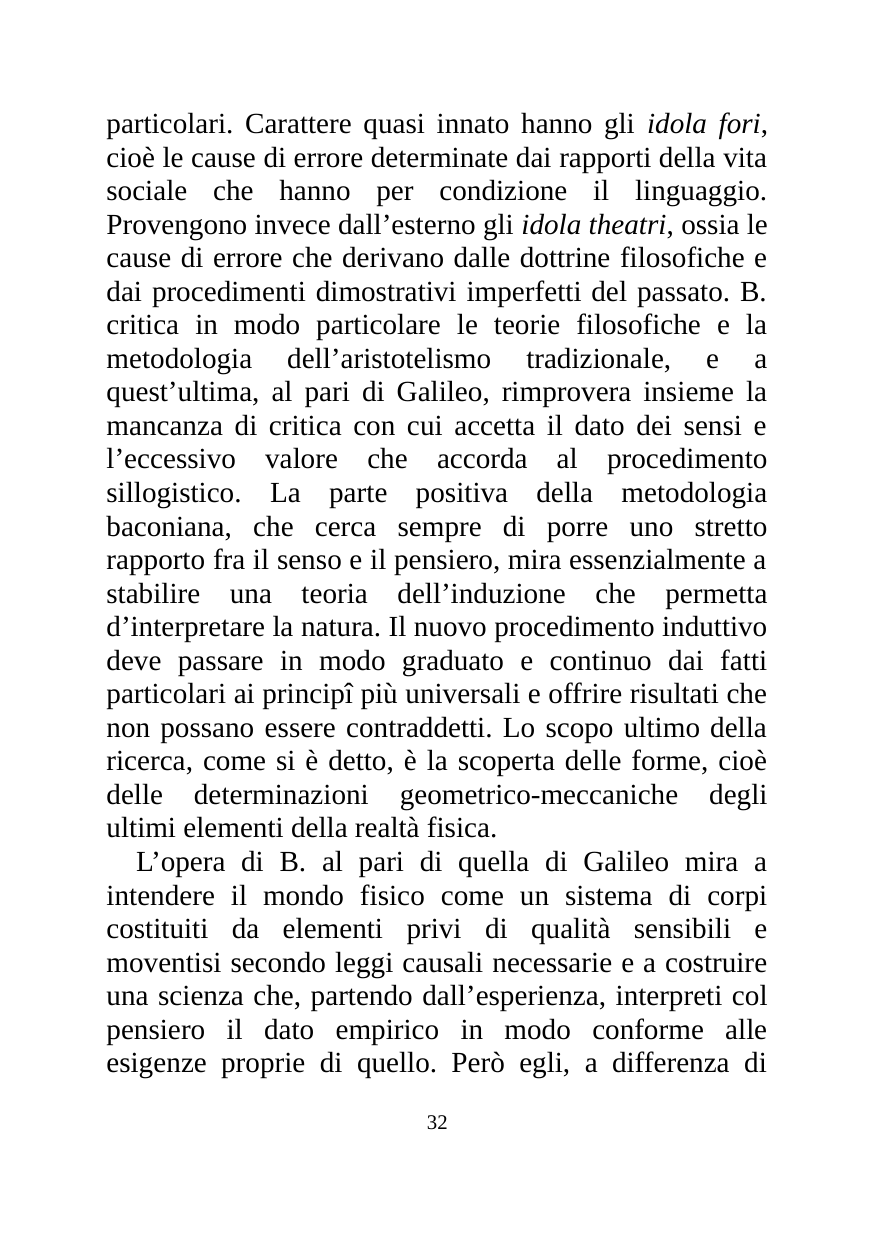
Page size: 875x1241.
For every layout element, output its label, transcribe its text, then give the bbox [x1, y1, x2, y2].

text particolari. Carattere quasi innato hanno gli idola fori, cioè le cause di errore determinate dai rapporti della vita sociale che hanno per condizione il linguaggio. Provengono invece dall’esterno gli idola theatri, ossia le cause di errore che derivano dalle dottrine filosofiche e dai procedimenti dimostrativi imperfetti del passato. B. critica in modo particolare le teorie filosofiche e la metodologia dell’aristotelismo tradizionale, e a quest’ultima, al pari di Galileo, rimprovera insieme la mancanza di critica con cui accetta il dato dei sensi e l’eccessivo valore che accorda al procedimento sillogistico. La parte positiva della metodologia baconiana, che cerca sempre di porre uno stretto rapporto fra il senso e il pensiero, mira essenzialmente a stabilire una teoria dell’induzione che permetta d’interpretare la natura. Il nuovo procedimento induttivo deve passare in modo graduato e continuo dai fatti particolari ai principî più universali e offrire risultati che non possano essere contraddetti. Lo scopo ultimo della ricerca, come si è detto, è la scoperta delle forme, cioè delle determinazioni geometrico-meccaniche degli ultimi elementi della realtà fisica. [106, 106, 768, 844]
text L’opera di B. al pari di quella di Galileo mira a intendere il mondo fisico come un sistema di corpi costituiti da elementi privi di qualità sensibili e moventisi secondo leggi causali necessarie e a costruire una scienza che, partendo dall’esperienza, interpreti col pensiero il dato empirico in modo conforme alle esigenze proprie di quello. Però egli, a differenza di [106, 844, 768, 1079]
